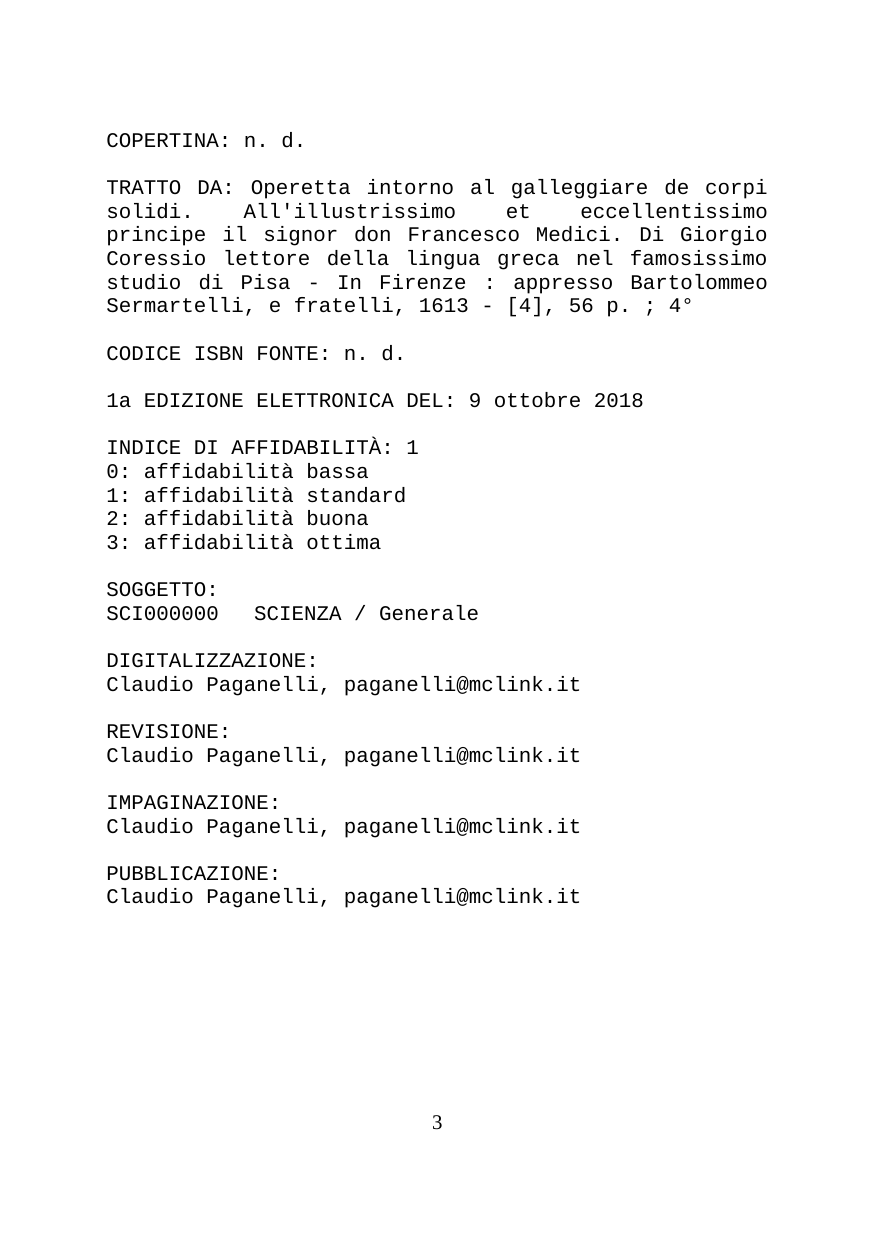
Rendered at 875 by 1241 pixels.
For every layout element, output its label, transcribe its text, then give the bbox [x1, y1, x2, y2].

text INDICE DI AFFIDABILITÀ: 1 [106, 437, 768, 461]
text SOGGETTO: [106, 579, 768, 603]
text SCI000000 SCIENZA / Generale [106, 603, 768, 626]
text Claudio Paganelli, paganelli@mclink.it [106, 674, 768, 697]
text DIGITALIZZAZIONE: [106, 650, 768, 674]
text IMPAGINAZIONE: [106, 792, 768, 816]
text 3: affidabilità ottima [106, 532, 768, 556]
text 1: affidabilità standard [106, 484, 768, 508]
text 2: affidabilità buona [106, 508, 768, 532]
text REVISIONE: [106, 721, 768, 745]
text 1a EDIZIONE ELETTRONICA DEL: 9 ottobre 2018 [106, 390, 768, 414]
text 0: affidabilità bassa [106, 461, 768, 484]
text Claudio Paganelli, paganelli@mclink.it [106, 745, 768, 768]
text PUBBLICAZIONE: [106, 863, 768, 887]
text Claudio Paganelli, paganelli@mclink.it [106, 887, 768, 910]
text TRATTO DA: Operetta intorno al galleggiare de corpi solidi. All'illustrissimo et eccellentissimo principe il signor don Francesco Medici. Di Giorgio Coressio lettore della lingua greca nel famosissimo studio di Pisa - In Firenze : appresso Bartolommeo Sermartelli, e fratelli, 1613 - [4], 56 p. ; 4° [106, 177, 768, 319]
text COPERTINA: n. d. [106, 130, 768, 153]
text Claudio Paganelli, paganelli@mclink.it [106, 816, 768, 839]
text CODICE ISBN FONTE: n. d. [106, 343, 768, 366]
